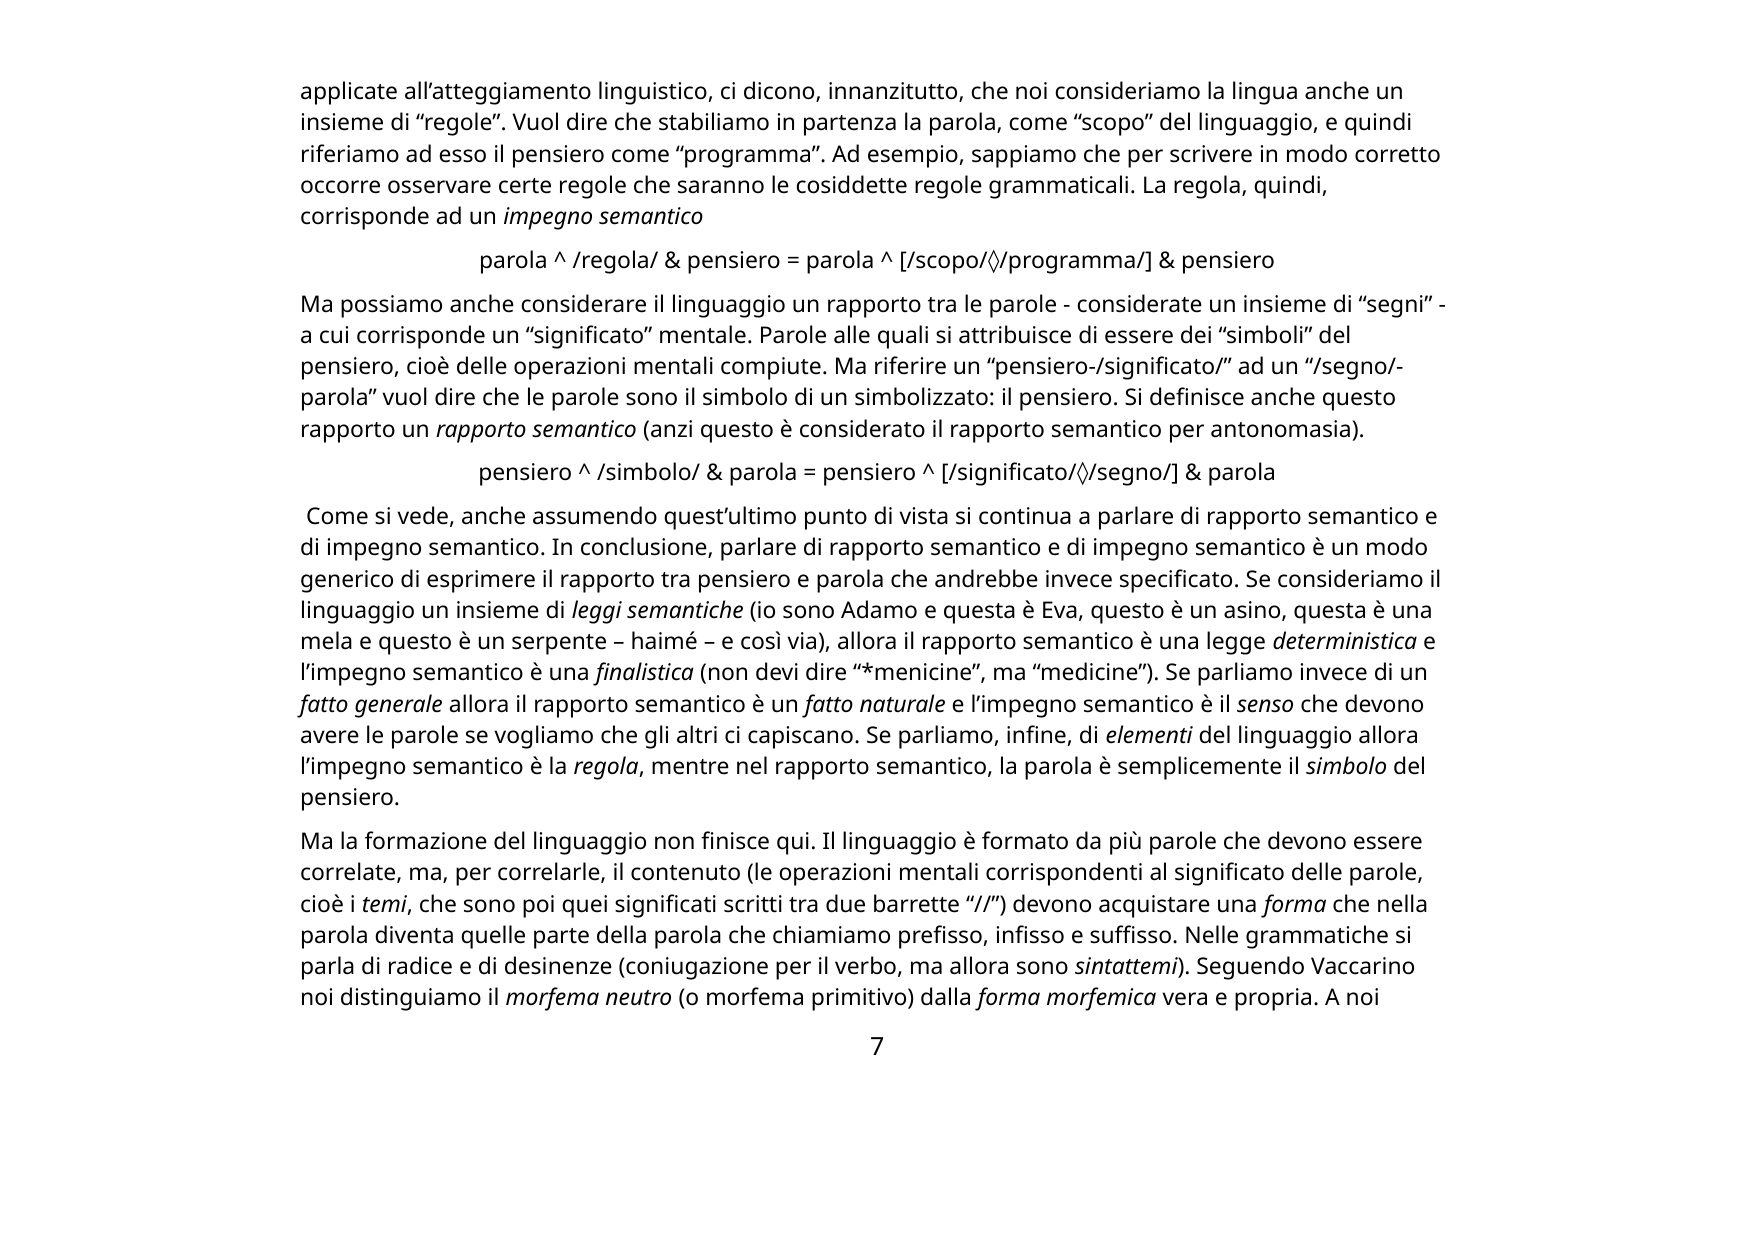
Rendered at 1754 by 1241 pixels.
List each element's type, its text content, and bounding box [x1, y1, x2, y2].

text pensiero ^ /simbolo/ & parola = pensiero ^ [/significato/◊/segno/] & parola [300, 456, 1454, 487]
text Ma la formazione del linguaggio non finisce qui. Il linguaggio è formato da più parole che devono essere correlate, ma, per correlarle, il contenuto (le operazioni mentali corrispondenti al significato delle parole, cioè i temi, che sono poi quei significati scritti tra due barrette “//”) devono acquistare una forma che nella parola diventa quelle parte della parola che chiamiamo prefisso, infisso e suffisso. Nelle grammatiche si parla di radice e di desinenze (coniugazione per il verbo, ma allora sono sintattemi). Seguendo Vaccarino noi distinguiamo il morfema neutro (o morfema primitivo) dalla forma morfemica vera e propria. A noi [300, 825, 1454, 1012]
text - applicate all’atteggiamento linguistico, ci dicono, innanzitutto, che noi consideriamo la lingua anche un insieme di “regole”. Vuol dire che stabiliamo in partenza la parola, come “scopo” del linguaggio, e quindi riferiamo ad esso il pensiero come “programma”. Ad esempio, sappiamo che per scrivere in modo corretto occorre osservare certe regole che saranno le cosiddette regole grammaticali. La regola, quindi, corrisponde ad un impegno semantico [300, 75, 1454, 231]
text Ma possiamo anche considerare il linguaggio un rapporto tra le parole - considerate un insieme di “segni” - a cui corrisponde un “significato” mentale. Parole alle quali si attribuisce di essere dei “simboli” del pensiero, cioè delle operazioni mentali compiute. Ma riferire un “pensiero-/significato/” ad un “/segno/-parola” vuol dire che le parole sono il simbolo di un simbolizzato: il pensiero. Si definisce anche questo rapporto un rapporto semantico (anzi questo è considerato il rapporto semantico per antonomasia). [300, 287, 1454, 444]
text parola ^ /regola/ & pensiero = parola ^ [/scopo/◊/programma/] & pensiero [300, 244, 1454, 275]
text Come si vede, anche assumendo quest’ultimo punto di vista si continua a parlare di rapporto semantico e di impegno semantico. In conclusione, parlare di rapporto semantico e di impegno semantico è un modo generico di esprimere il rapporto tra pensiero e parola che andrebbe invece specificato. Se consideriamo il linguaggio un insieme di leggi semantiche (io sono Adamo e questa è Eva, questo è un asino, questa è una mela e questo è un serpente – haimé – e così via), allora il rapporto semantico è una legge deterministica e l’impegno semantico è una finalistica (non devi dire “*menicine”, ma “medicine”). Se parliamo invece di un fatto generale allora il rapporto semantico è un fatto naturale e l’impegno semantico è il senso che devono avere le parole se vogliamo che gli altri ci capiscano. Se parliamo, infine, di elementi del linguaggio allora l’impegno semantico è la regola, mentre nel rapporto semantico, la parola è semplicemente il simbolo del pensiero. [300, 500, 1454, 812]
